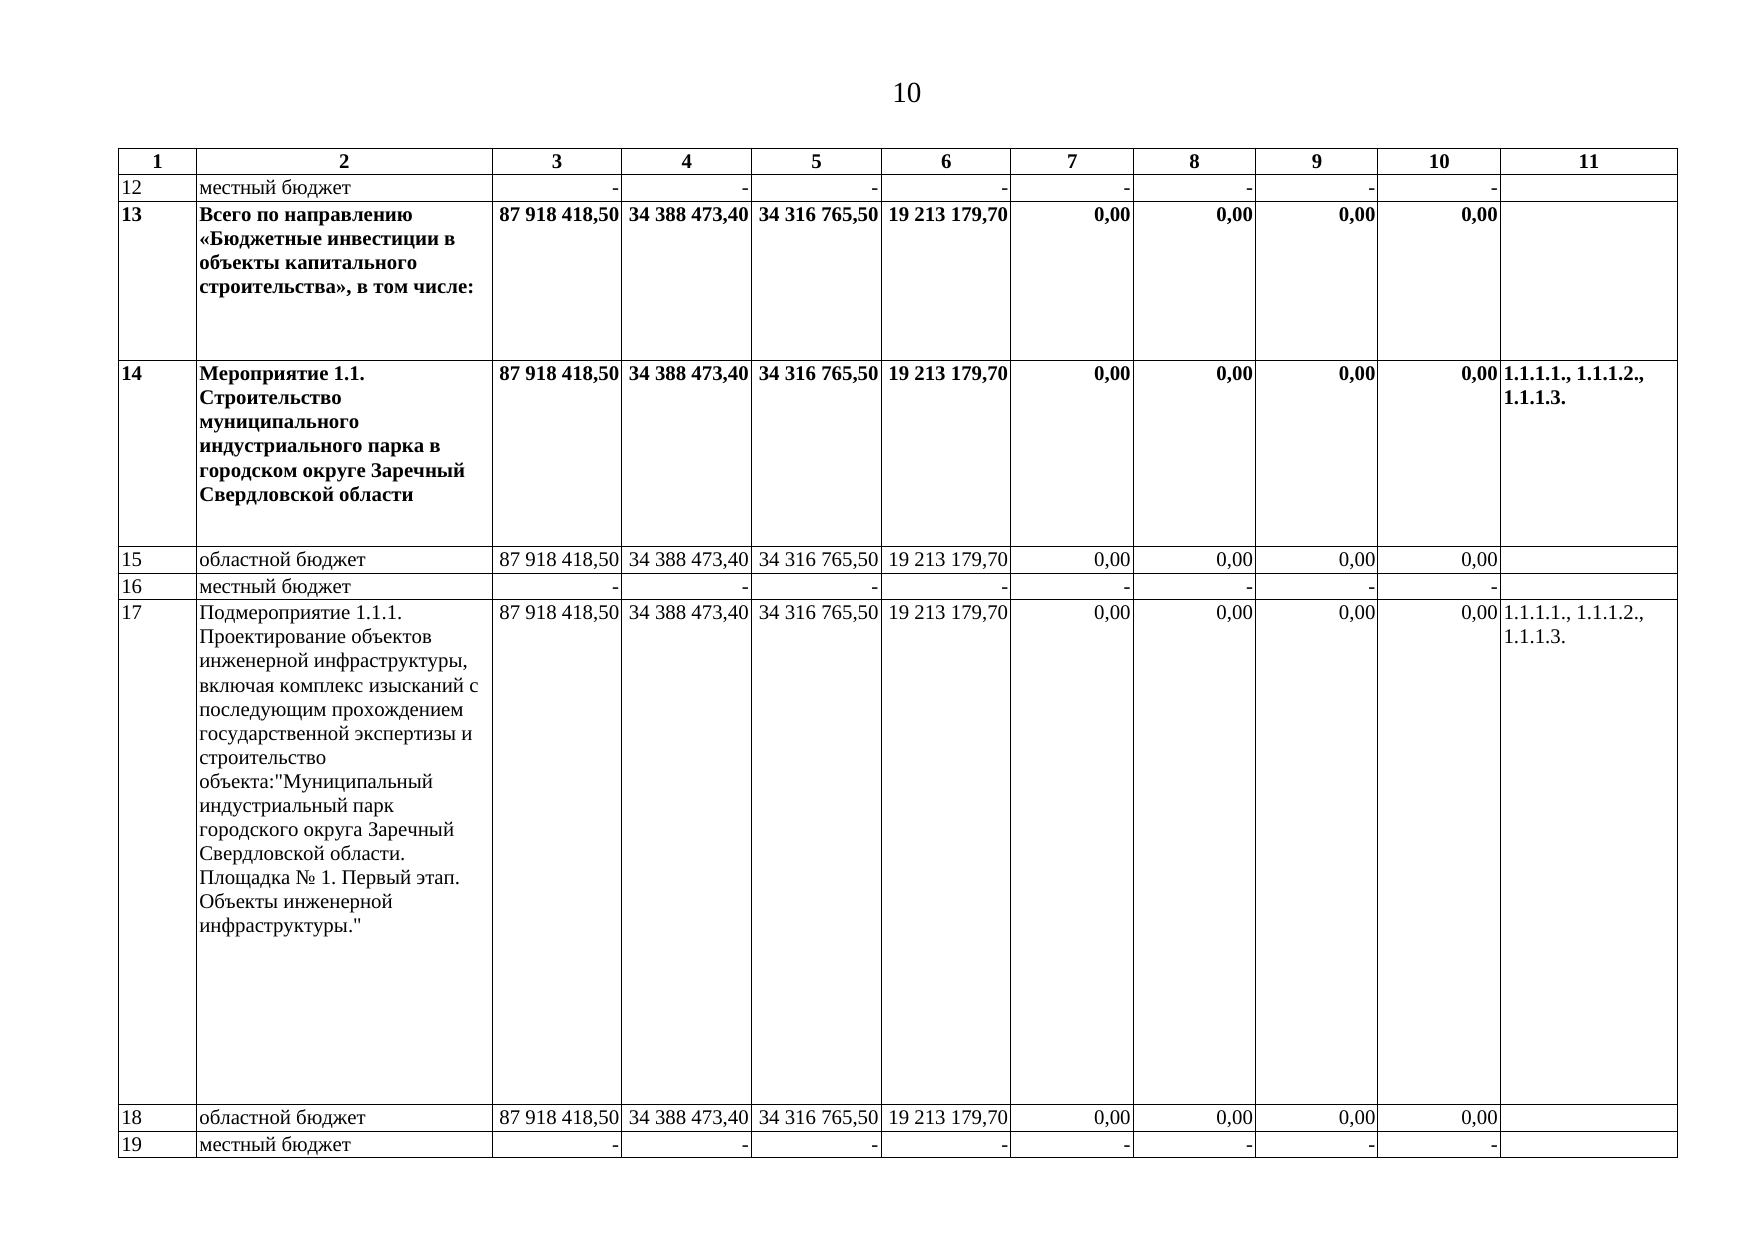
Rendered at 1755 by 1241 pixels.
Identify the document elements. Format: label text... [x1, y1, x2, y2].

table_header 10 [1378, 149, 1500, 174]
table_cell - [882, 175, 1010, 201]
table_cell 19 213 179,70 [882, 202, 1010, 360]
table_cell 0,00 [1134, 1105, 1255, 1131]
table_cell 0,00 [1256, 202, 1377, 360]
table_cell - [622, 1132, 751, 1157]
table_cell областной бюджет [197, 1105, 492, 1131]
table_cell областной бюджет [197, 547, 492, 573]
table_cell 87 918 418,50 [493, 1105, 621, 1131]
table_cell [1501, 547, 1677, 573]
table_cell 0,00 [1134, 547, 1255, 573]
table_cell - [1256, 175, 1377, 201]
table_cell 0,00 [1134, 361, 1255, 546]
table_cell местный бюджет [197, 574, 492, 599]
table_cell 34 316 765,50 [752, 547, 881, 573]
table_cell 87 918 418,50 [493, 600, 621, 1104]
table_cell 13 [119, 202, 196, 360]
table_cell 12 [119, 175, 196, 201]
table_cell - [1011, 175, 1133, 201]
table_cell [1501, 202, 1677, 360]
table_header 1 [119, 149, 196, 174]
table_cell [1501, 574, 1677, 599]
table_cell 0,00 [1011, 1105, 1133, 1131]
table_cell 34 388 473,40 [622, 1105, 751, 1131]
table_header 4 [622, 149, 751, 174]
table_header 9 [1256, 149, 1377, 174]
table_header 6 [882, 149, 1010, 174]
table_cell 17 [119, 600, 196, 1104]
table_cell [1501, 175, 1677, 201]
table_cell 0,00 [1011, 547, 1133, 573]
table_cell 0,00 [1011, 600, 1133, 1104]
table_cell 0,00 [1378, 547, 1500, 573]
table_cell 0,00 [1256, 1105, 1377, 1131]
table_cell 87 918 418,50 [493, 202, 621, 360]
table_cell - [1134, 1132, 1255, 1157]
table_cell 19 213 179,70 [882, 600, 1010, 1104]
table_cell 19 213 179,70 [882, 361, 1010, 546]
table_cell Подмероприятие 1.1.1. Проектирование объектов инженерной инфраструктуры, включая комплекс изысканий с последующим прохождением государственной экспертизы и строительство объекта:"Муниципальный индустриальный парк городского округа Заречный Свердловской области. Площадка № 1. Первый этап. Объекты инженерной инфраструктуры." [197, 600, 492, 1104]
table_header 11 [1501, 149, 1677, 174]
table_header 5 [752, 149, 881, 174]
table_cell [1501, 1105, 1677, 1131]
table_cell - [752, 574, 881, 599]
table_cell 0,00 [1256, 361, 1377, 546]
table_cell 0,00 [1256, 547, 1377, 573]
table_header 7 [1011, 149, 1133, 174]
table_cell Мероприятие 1.1. Строительство муниципального индустриального парка в городском округе Заречный Свердловской области [197, 361, 492, 546]
table_cell 14 [119, 361, 196, 546]
table_cell 16 [119, 574, 196, 599]
table_cell 34 316 765,50 [752, 600, 881, 1104]
table_cell - [1011, 1132, 1133, 1157]
table_cell 19 213 179,70 [882, 1105, 1010, 1131]
table_cell 15 [119, 547, 196, 573]
table_header 8 [1134, 149, 1255, 174]
table_cell 0,00 [1011, 202, 1133, 360]
table_cell 87 918 418,50 [493, 361, 621, 546]
table_cell 0,00 [1256, 600, 1377, 1104]
table_cell 34 388 473,40 [622, 547, 751, 573]
table_cell - [1378, 175, 1500, 201]
table_cell 87 918 418,50 [493, 547, 621, 573]
table_cell - [752, 175, 881, 201]
table_cell - [1011, 574, 1133, 599]
table_cell - [1134, 574, 1255, 599]
table_cell Всего по направлению «Бюджетные инвестиции в объекты капитального строительства», в том числе: [197, 202, 492, 360]
table_cell - [1378, 574, 1500, 599]
table_cell 34 316 765,50 [752, 202, 881, 360]
table_cell - [622, 574, 751, 599]
table_cell - [1134, 175, 1255, 201]
table_cell 19 [119, 1132, 196, 1157]
table_cell - [882, 574, 1010, 599]
table_cell 34 316 765,50 [752, 1105, 881, 1131]
table_cell 0,00 [1378, 1105, 1500, 1131]
table_header 2 [197, 149, 492, 174]
table_cell 0,00 [1134, 600, 1255, 1104]
table_cell 34 388 473,40 [622, 202, 751, 360]
table_cell - [493, 574, 621, 599]
table_cell 1.1.1.1., 1.1.1.2., 1.1.1.3. [1501, 600, 1677, 1104]
table_cell [1501, 1132, 1677, 1157]
table_cell 0,00 [1378, 361, 1500, 546]
table_cell - [882, 1132, 1010, 1157]
table_cell - [622, 175, 751, 201]
table_cell местный бюджет [197, 175, 492, 201]
table_cell 34 316 765,50 [752, 361, 881, 546]
table_cell - [493, 175, 621, 201]
table_header 3 [493, 149, 621, 174]
table_cell 0,00 [1378, 202, 1500, 360]
table_cell 0,00 [1134, 202, 1255, 360]
table_cell - [493, 1132, 621, 1157]
table_cell - [1378, 1132, 1500, 1157]
table_cell 34 388 473,40 [622, 361, 751, 546]
table_cell - [752, 1132, 881, 1157]
table_cell - [1256, 574, 1377, 599]
table_cell 0,00 [1011, 361, 1133, 546]
table_cell местный бюджет [197, 1132, 492, 1157]
table_cell 34 388 473,40 [622, 600, 751, 1104]
table_cell - [1256, 1132, 1377, 1157]
table_cell 0,00 [1378, 600, 1500, 1104]
table_cell 19 213 179,70 [882, 547, 1010, 573]
table_cell 18 [119, 1105, 196, 1131]
table_cell 1.1.1.1., 1.1.1.2., 1.1.1.3. [1501, 361, 1677, 546]
